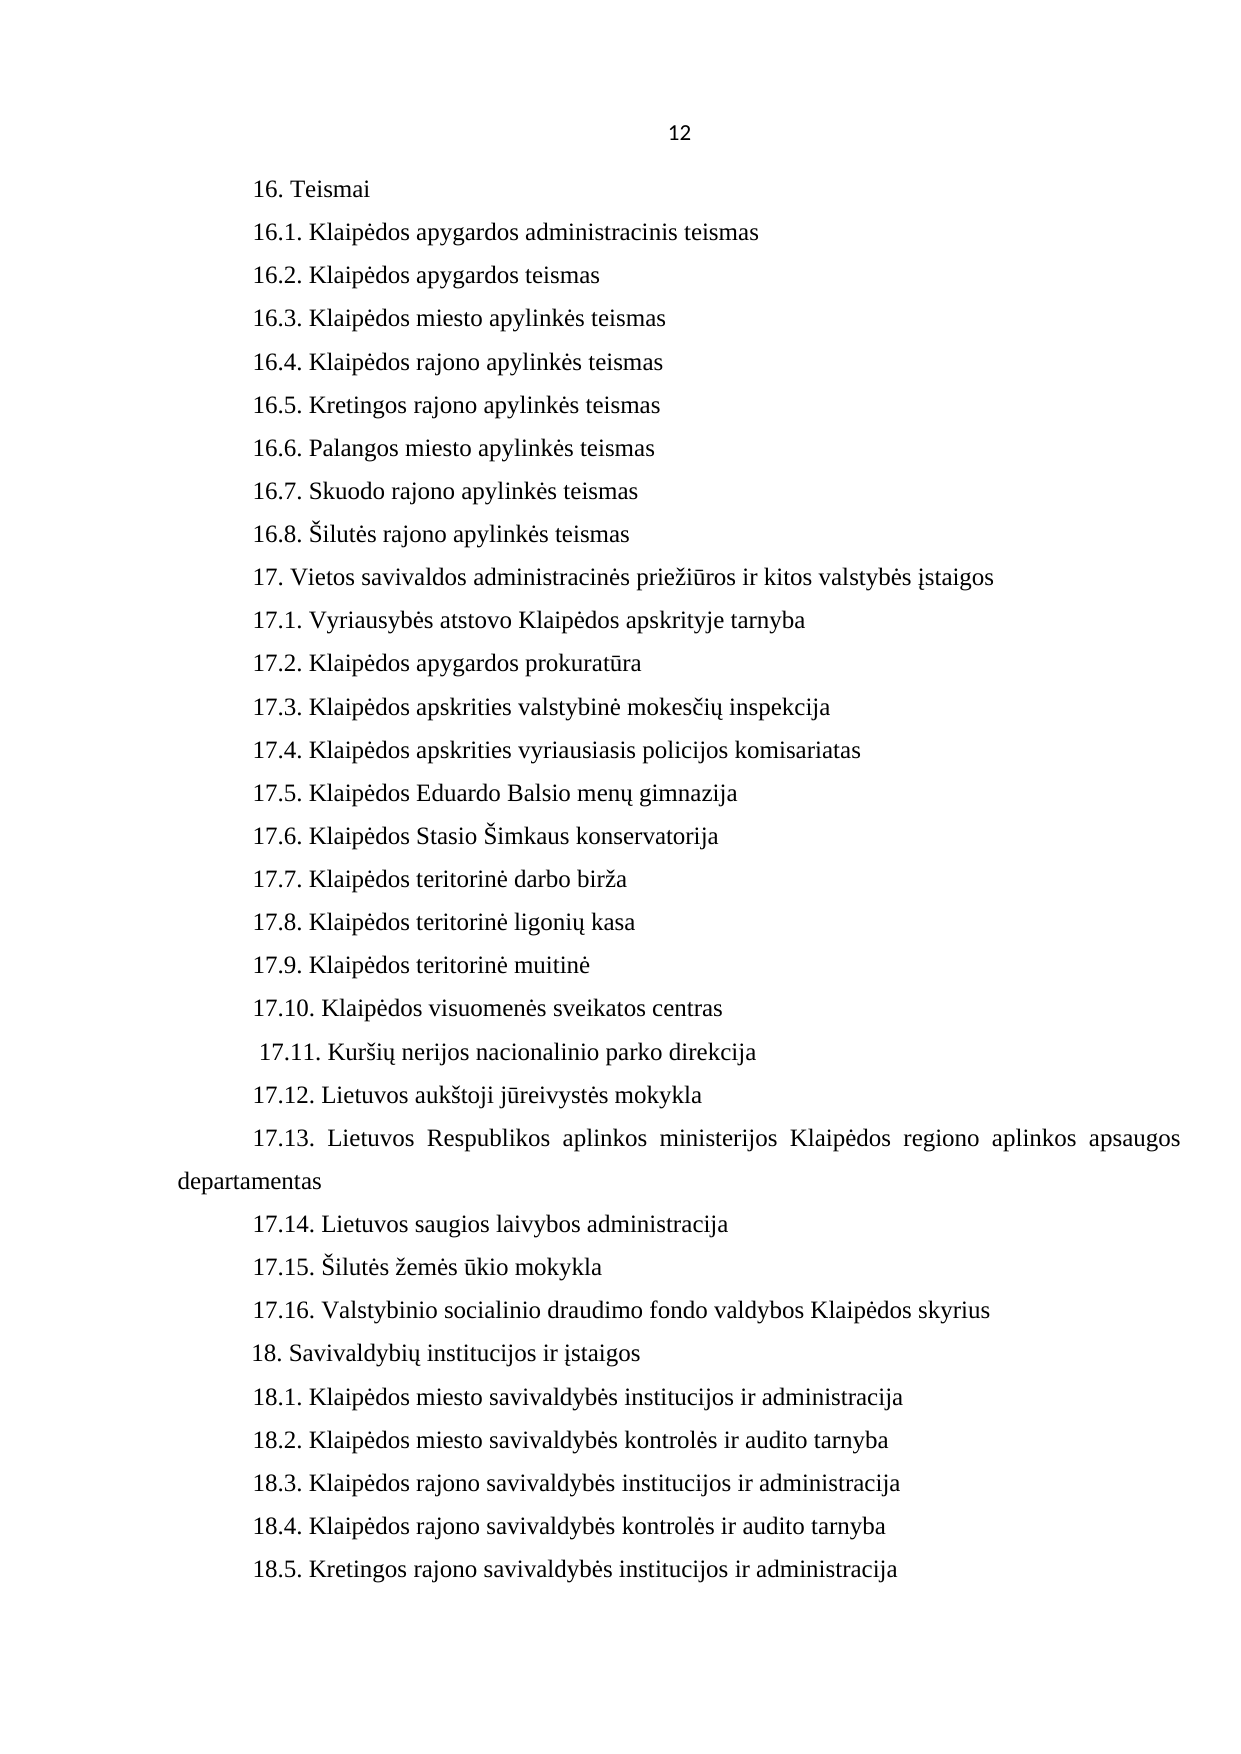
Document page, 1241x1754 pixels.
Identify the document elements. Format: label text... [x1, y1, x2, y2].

text 17.12. Lietuvos aukštoji jūreivystės mokykla [177, 1080, 1181, 1108]
text 17.9. Klaipėdos teritorinė muitinė [177, 950, 1181, 979]
text 17.15. Šilutės žemės ūkio mokykla [177, 1252, 1181, 1281]
text 16.7. Skuodo rajono apylinkės teismas [177, 476, 1181, 505]
text 18.1. Klaipėdos miesto savivaldybės institucijos ir administracija [177, 1382, 1181, 1410]
text 18.3. Klaipėdos rajono savivaldybės institucijos ir administracija [177, 1468, 1181, 1497]
text 16.8. Šilutės rajono apylinkės teismas [177, 519, 1181, 548]
text 16.4. Klaipėdos rajono apylinkės teismas [177, 347, 1181, 375]
text 16.3. Klaipėdos miesto apylinkės teismas [177, 303, 1181, 332]
text 17.10. Klaipėdos visuomenės sveikatos centras [177, 993, 1181, 1022]
text 17.16. Valstybinio socialinio draudimo fondo valdybos Klaipėdos skyrius [177, 1295, 1181, 1324]
text 16.1. Klaipėdos apygardos administracinis teismas [177, 217, 1181, 246]
text 16.2. Klaipėdos apygardos teismas [177, 260, 1181, 289]
text 17.11. Kuršių nerijos nacionalinio parko direkcija [177, 1037, 1181, 1065]
text 18. Savivaldybių institucijos ir įstaigos [251, 1338, 1181, 1367]
text 17.6. Klaipėdos Stasio Šimkaus konservatorija [177, 821, 1181, 850]
text 17.3. Klaipėdos apskrities valstybinė mokesčių inspekcija [177, 692, 1181, 720]
text 17. Vietos savivaldos administracinės priežiūros ir kitos valstybės įstaigos [177, 562, 1181, 591]
text 17.13. Lietuvos Respublikos aplinkos ministerijos Klaipėdos regiono aplinkos apsaugos departamentas [177, 1123, 1181, 1195]
text 16. Teismai [177, 174, 1181, 203]
text 16.5. Kretingos rajono apylinkės teismas [177, 390, 1181, 418]
text 17.4. Klaipėdos apskrities vyriausiasis policijos komisariatas [177, 735, 1181, 763]
text 18.4. Klaipėdos rajono savivaldybės kontrolės ir audito tarnyba [177, 1511, 1181, 1540]
text 18.2. Klaipėdos miesto savivaldybės kontrolės ir audito tarnyba [177, 1425, 1181, 1453]
text 16.6. Palangos miesto apylinkės teismas [177, 433, 1181, 462]
text 17.14. Lietuvos saugios laivybos administracija [177, 1209, 1181, 1238]
text 18.5. Kretingos rajono savivaldybės institucijos ir administracija [177, 1554, 1181, 1583]
text 17.5. Klaipėdos Eduardo Balsio menų gimnazija [177, 778, 1181, 807]
text 17.8. Klaipėdos teritorinė ligonių kasa [177, 907, 1181, 936]
text 17.7. Klaipėdos teritorinė darbo birža [177, 864, 1181, 893]
text 17.1. Vyriausybės atstovo Klaipėdos apskrityje tarnyba [177, 605, 1181, 634]
text 17.2. Klaipėdos apygardos prokuratūra [177, 648, 1181, 677]
